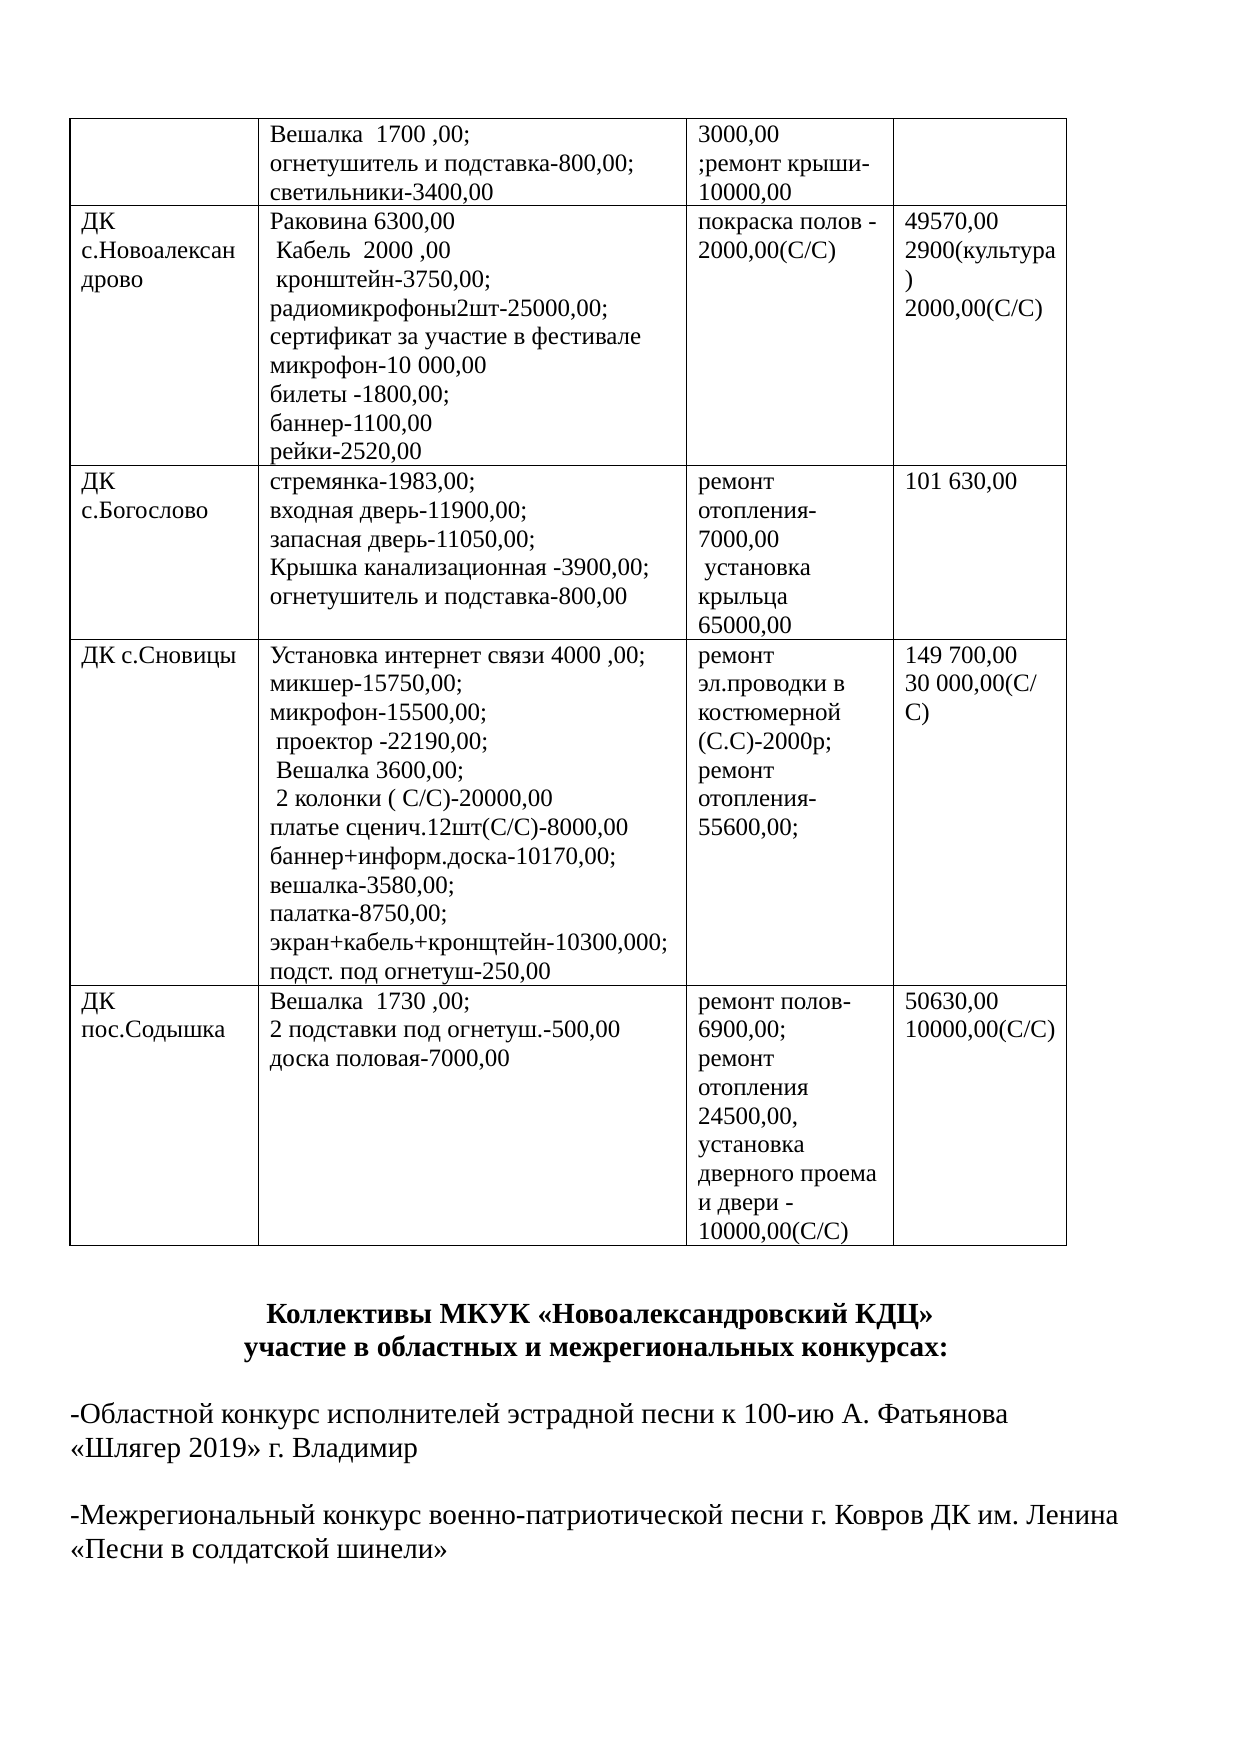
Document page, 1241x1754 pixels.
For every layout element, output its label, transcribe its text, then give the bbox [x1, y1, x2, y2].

table_cell Раковина 6300,00 Кабель 2000 ,00 кронштейн-3750,00; радиомикрофоны2шт-25000,00; сертификат за участие в фестивале микрофон-10 000,00 билеты -1800,00; баннер-1100,00 рейки-2520,00 [259, 206, 686, 465]
table_cell покраска полов -2000,00(С/С) [687, 206, 893, 465]
text участие в областных и межрегиональных конкурсах: [70, 1329, 1122, 1363]
table_cell 149 700,00 30 000,00(С/С) [894, 640, 1066, 985]
table_cell ДК пос.Содышка [71, 986, 258, 1244]
table_cell ремонт полов-6900,00; ремонт отопления 24500,00, установка дверного проема и двери -10000,00(С/С) [687, 986, 893, 1244]
text -Областной конкурс исполнителей эстрадной песни к 100-ию А. Фатьянова «Шлягер 2019» г. Владимир [70, 1397, 1122, 1464]
table_cell Вешалка 1700 ,00; огнетушитель и подставка-800,00; светильники-3400,00 [259, 119, 686, 205]
table_cell 3000,00 ;ремонт крыши-10000,00 [687, 119, 893, 205]
table_cell ремонт эл.проводки в костюмерной (С.С)-2000р; ремонт отопления-55600,00; [687, 640, 893, 985]
text Коллективы МКУК «Новоалександровский КДЦ» [70, 1296, 1122, 1329]
table_cell 50630,00 10000,00(С/С) [894, 986, 1066, 1244]
table_cell 49570,00 2900(культура) 2000,00(С/С) [894, 206, 1066, 465]
table_cell [71, 119, 258, 205]
text -Межрегиональный конкурс военно-патриотической песни г. Ковров ДК им. Ленина «Песни в солдатской шинели» [70, 1497, 1122, 1564]
table_cell Установка интернет связи 4000 ,00; микшер-15750,00; микрофон-15500,00; проектор -22190,00; Вешалка 3600,00; 2 колонки ( С/С)-20000,00 платье сценич.12шт(С/С)-8000,00 баннер+информ.доска-10170,00; вешалка-3580,00; палатка-8750,00; экран+кабель+кронщтейн-10300,000; подст. под огнетуш-250,00 [259, 640, 686, 985]
table_cell ДК с.Сновицы [71, 640, 258, 985]
table_cell стремянка-1983,00; входная дверь-11900,00; запасная дверь-11050,00; Крышка канализационная -3900,00; огнетушитель и подставка-800,00 [259, 466, 686, 639]
table_cell Вешалка 1730 ,00; 2 подставки под огнетуш.-500,00 доска половая-7000,00 [259, 986, 686, 1244]
table_cell 101 630,00 [894, 466, 1066, 639]
table_cell ДК с.Новоалександрово [71, 206, 258, 465]
table_cell ДК с.Богослово [71, 466, 258, 639]
table_cell [894, 119, 1066, 205]
table_cell ремонт отопления-7000,00 установка крыльца 65000,00 [687, 466, 893, 639]
